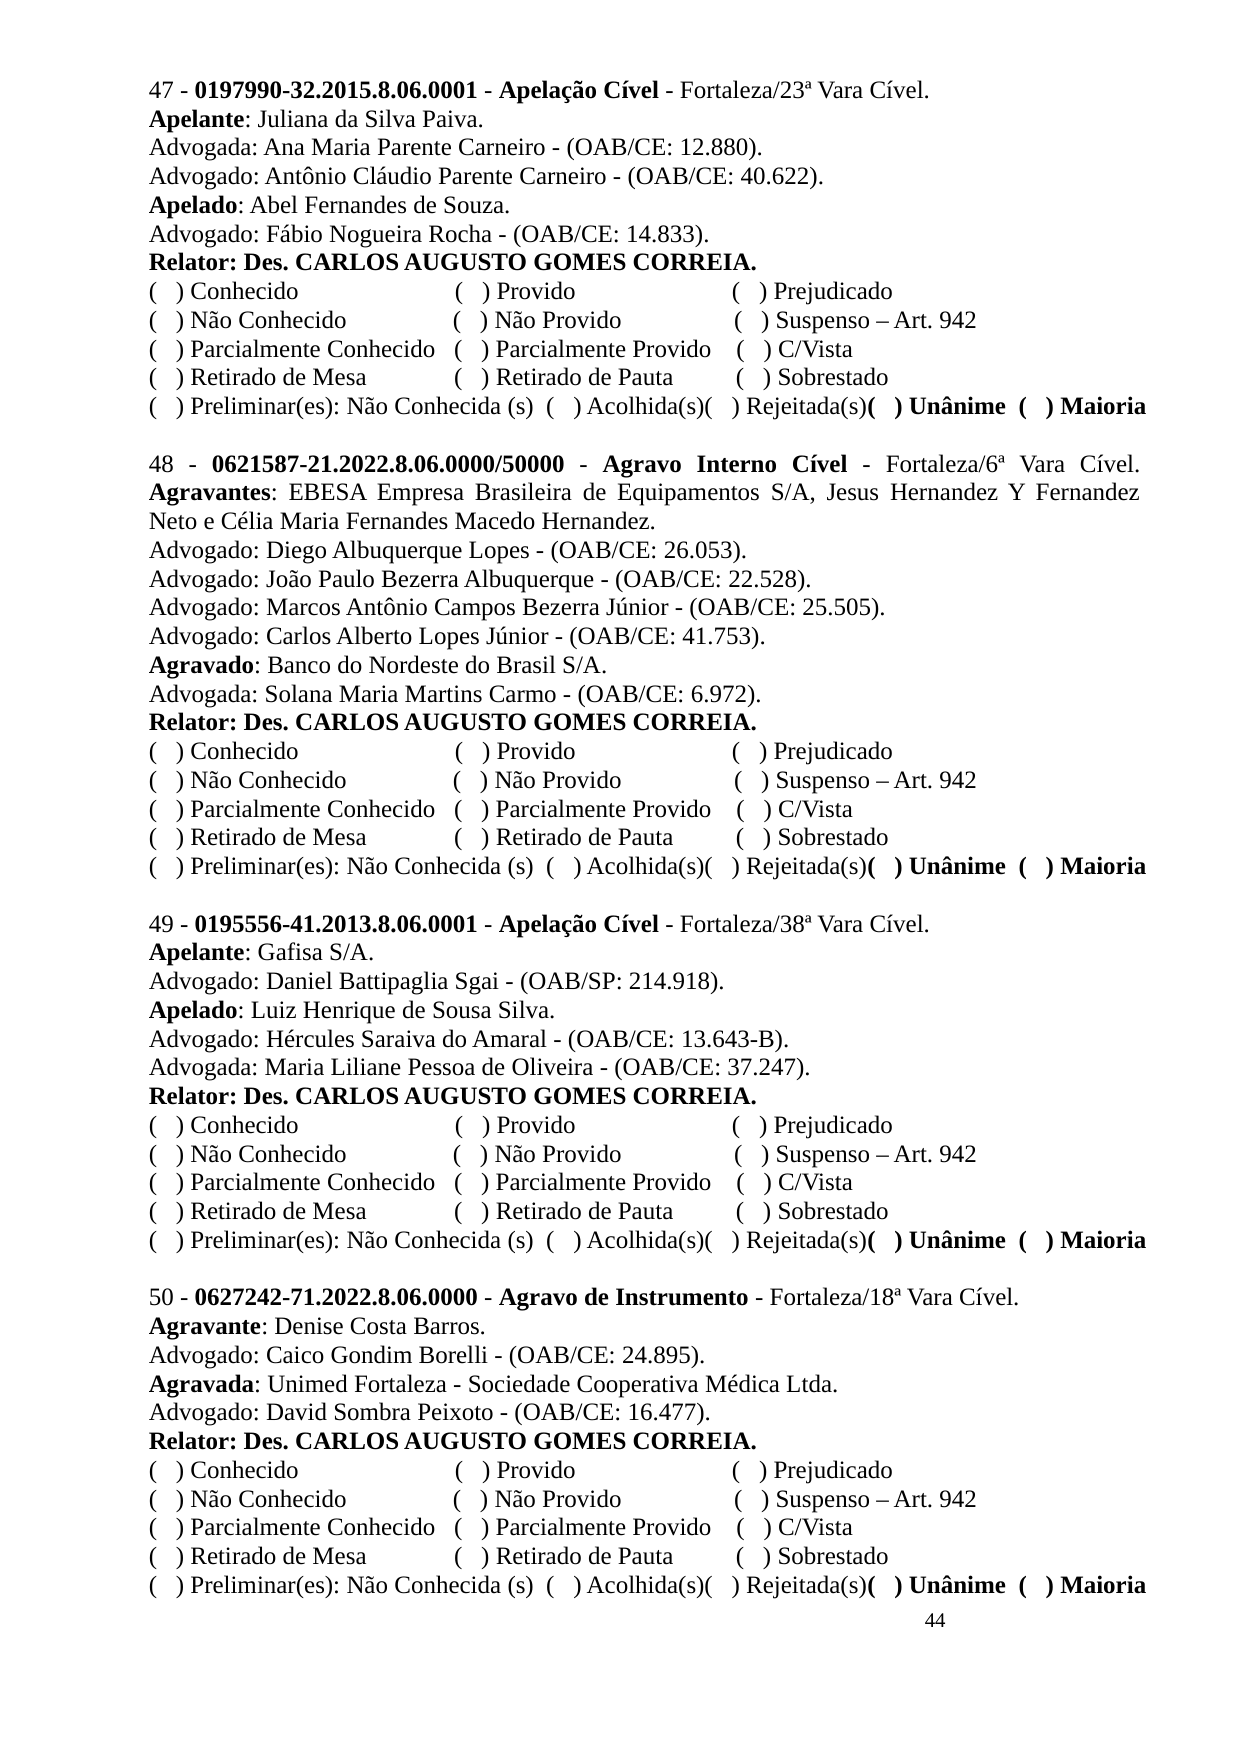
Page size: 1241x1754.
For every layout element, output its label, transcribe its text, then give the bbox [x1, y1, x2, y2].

text ( ) Parcialmente Conhecido ( ) Parcialmente Provido ( ) C/Vista [148, 1167, 1158, 1196]
text Advogado: Caico Gondim Borelli - (OAB/CE: 24.895). [148, 1340, 1141, 1369]
text Advogado: Daniel Battipaglia Sgai - (OAB/SP: 214.918). [148, 966, 1141, 995]
text Advogado: João Paulo Bezerra Albuquerque - (OAB/CE: 22.528). [148, 564, 1141, 592]
text Agravada: Unimed Fortaleza - Sociedade Cooperativa Médica Ltda. [148, 1369, 1141, 1397]
text Apelado: Abel Fernandes de Souza. [148, 190, 1141, 219]
text Apelante: Gafisa S/A. [148, 937, 1141, 966]
text ( ) Conhecido ( ) Provido ( ) Prejudicado [148, 1455, 1141, 1484]
text ( ) Preliminar(es): Não Conhecida (s) ( ) Acolhida(s)( ) Rejeitada(s)( ) Unânime ( ) Maioria [148, 1570, 1158, 1599]
text Apelante: Juliana da Silva Paiva. [148, 104, 1141, 132]
text 47 - 0197990-32.2015.8.06.0001 - Apelação Cível - Fortaleza/23ª Vara Cível. [148, 75, 1141, 104]
text Advogada: Solana Maria Martins Carmo - (OAB/CE: 6.972). [148, 679, 1141, 707]
text Apelado: Luiz Henrique de Sousa Silva. [148, 995, 1141, 1024]
text Advogado: Marcos Antônio Campos Bezerra Júnior - (OAB/CE: 25.505). [148, 592, 1141, 621]
text ( ) Não Conhecido ( ) Não Provido ( ) Suspenso – Art. 942 [148, 1139, 1158, 1167]
text 50 - 0627242-71.2022.8.06.0000 - Agravo de Instrumento - Fortaleza/18ª Vara Cível. [148, 1282, 1141, 1311]
text ( ) Retirado de Mesa ( ) Retirado de Pauta ( ) Sobrestado [148, 1196, 1158, 1225]
text Advogado: Fábio Nogueira Rocha - (OAB/CE: 14.833). [148, 219, 1141, 247]
text ( ) Retirado de Mesa ( ) Retirado de Pauta ( ) Sobrestado [148, 362, 1158, 391]
text Relator: Des. CARLOS AUGUSTO GOMES CORREIA. [148, 247, 1141, 276]
text Agravante: Denise Costa Barros. [148, 1311, 1141, 1340]
text ( ) Não Conhecido ( ) Não Provido ( ) Suspenso – Art. 942 [148, 305, 1158, 334]
text Advogado: David Sombra Peixoto - (OAB/CE: 16.477). [148, 1397, 1141, 1426]
text ( ) Retirado de Mesa ( ) Retirado de Pauta ( ) Sobrestado [148, 822, 1158, 851]
text Relator: Des. CARLOS AUGUSTO GOMES CORREIA. [148, 707, 1141, 736]
text Advogado: Carlos Alberto Lopes Júnior - (OAB/CE: 41.753). [148, 621, 1141, 650]
text ( ) Conhecido ( ) Provido ( ) Prejudicado [148, 1110, 1141, 1139]
text ( ) Preliminar(es): Não Conhecida (s) ( ) Acolhida(s)( ) Rejeitada(s)( ) Unânime ( ) Maioria [148, 391, 1158, 420]
text Relator: Des. CARLOS AUGUSTO GOMES CORREIA. [148, 1081, 1141, 1110]
text Advogado: Hércules Saraiva do Amaral - (OAB/CE: 13.643-B). [148, 1024, 1141, 1052]
text ( ) Conhecido ( ) Provido ( ) Prejudicado [148, 276, 1141, 305]
text Advogada: Ana Maria Parente Carneiro - (OAB/CE: 12.880). [148, 132, 1141, 161]
text Advogado: Diego Albuquerque Lopes - (OAB/CE: 26.053). [148, 535, 1141, 564]
text Advogada: Maria Liliane Pessoa de Oliveira - (OAB/CE: 37.247). [148, 1052, 1141, 1081]
text ( ) Não Conhecido ( ) Não Provido ( ) Suspenso – Art. 942 [148, 1484, 1158, 1512]
text 48 - 0621587-21.2022.8.06.0000/50000 - Agravo Interno Cível - Fortaleza/6ª Vara Cível. Agravantes: EBESA Empresa Brasileira de Equipamentos S/A, Jesus Hernandez Y Fernandez Neto e Célia Maria Fernandes Macedo Hernandez. [148, 449, 1141, 535]
text Relator: Des. CARLOS AUGUSTO GOMES CORREIA. [148, 1426, 1141, 1455]
text ( ) Parcialmente Conhecido ( ) Parcialmente Provido ( ) C/Vista [148, 334, 1158, 362]
text Agravado: Banco do Nordeste do Brasil S/A. [148, 650, 1141, 679]
text 49 - 0195556-41.2013.8.06.0001 - Apelação Cível - Fortaleza/38ª Vara Cível. [148, 909, 1141, 937]
text ( ) Não Conhecido ( ) Não Provido ( ) Suspenso – Art. 942 [148, 765, 1158, 794]
text ( ) Preliminar(es): Não Conhecida (s) ( ) Acolhida(s)( ) Rejeitada(s)( ) Unânime ( ) Maioria [148, 851, 1158, 880]
text ( ) Conhecido ( ) Provido ( ) Prejudicado [148, 736, 1141, 765]
text ( ) Retirado de Mesa ( ) Retirado de Pauta ( ) Sobrestado [148, 1541, 1158, 1570]
text ( ) Preliminar(es): Não Conhecida (s) ( ) Acolhida(s)( ) Rejeitada(s)( ) Unânime ( ) Maioria [148, 1225, 1158, 1254]
text Advogado: Antônio Cláudio Parente Carneiro - (OAB/CE: 40.622). [148, 161, 1141, 190]
text ( ) Parcialmente Conhecido ( ) Parcialmente Provido ( ) C/Vista [148, 1512, 1158, 1541]
text ( ) Parcialmente Conhecido ( ) Parcialmente Provido ( ) C/Vista [148, 794, 1158, 822]
